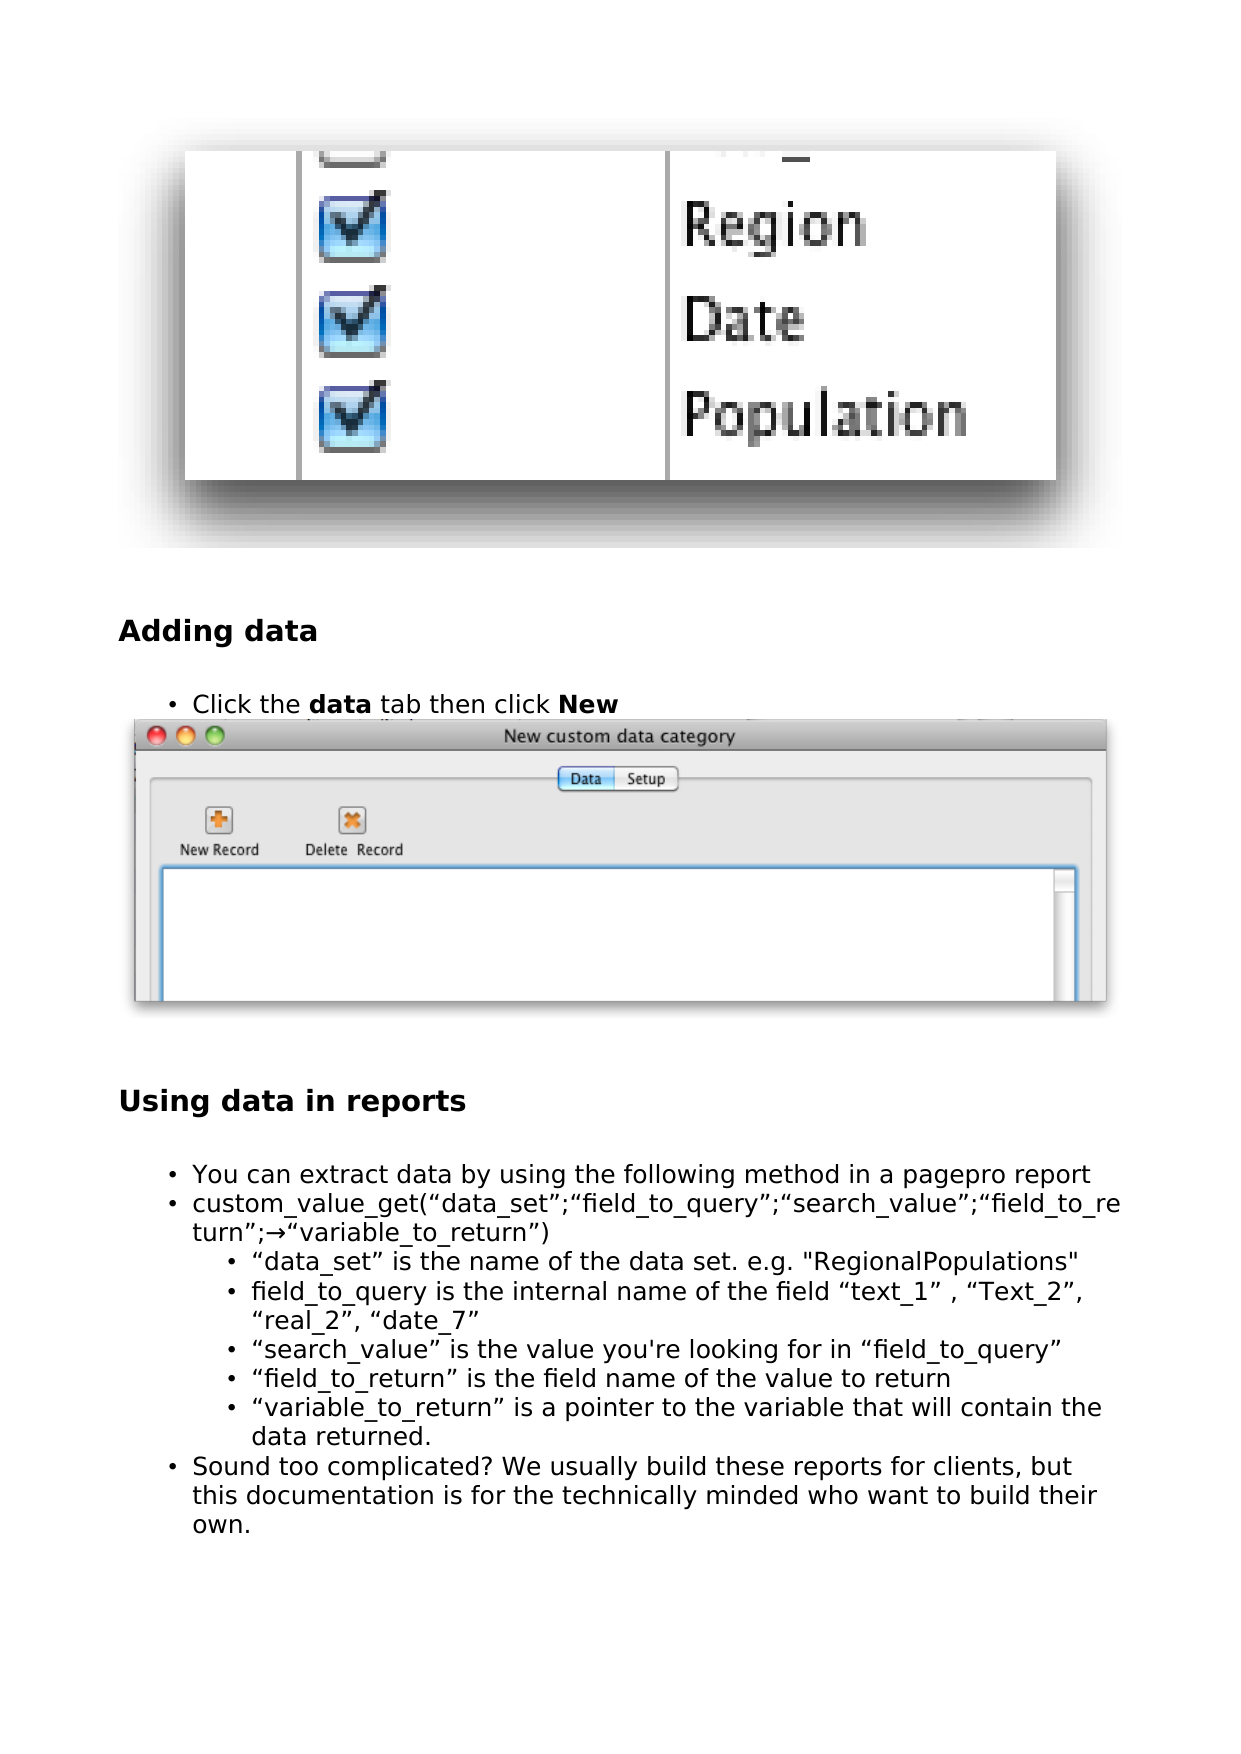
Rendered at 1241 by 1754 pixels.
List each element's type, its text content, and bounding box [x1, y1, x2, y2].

list field_to_query is the internal name of the field “text_1” , “Text_2”, “real_2”, “date_7” [236, 1277, 1122, 1335]
list Sound too complicated? We usually build these reports for clients, but this documentation is for the technically minded who want to build their own. [177, 1452, 1122, 1539]
list custom_value_get(“data_set”;“field_to_query”;“search_value”;“field_to_return”;→“variable_to_return”) [177, 1189, 1122, 1247]
list “variable_to_return” is a pointer to the variable that will contain the data returned. [236, 1393, 1122, 1452]
list Click the data tab then click New [177, 690, 1122, 719]
subtitle Using data in reports [118, 1084, 1122, 1118]
list “field_to_return” is the field name of the value to return [236, 1364, 1122, 1393]
subtitle Adding data [118, 614, 1122, 648]
list “data_set” is the name of the data set. e.g. "RegionalPopulations" [236, 1247, 1122, 1277]
list You can extract data by using the following method in a pagepro report [177, 1160, 1122, 1189]
picture [118, 719, 1123, 1018]
picture [118, 118, 1123, 548]
list “search_value” is the value you're looking for in “field_to_query” [236, 1335, 1122, 1364]
